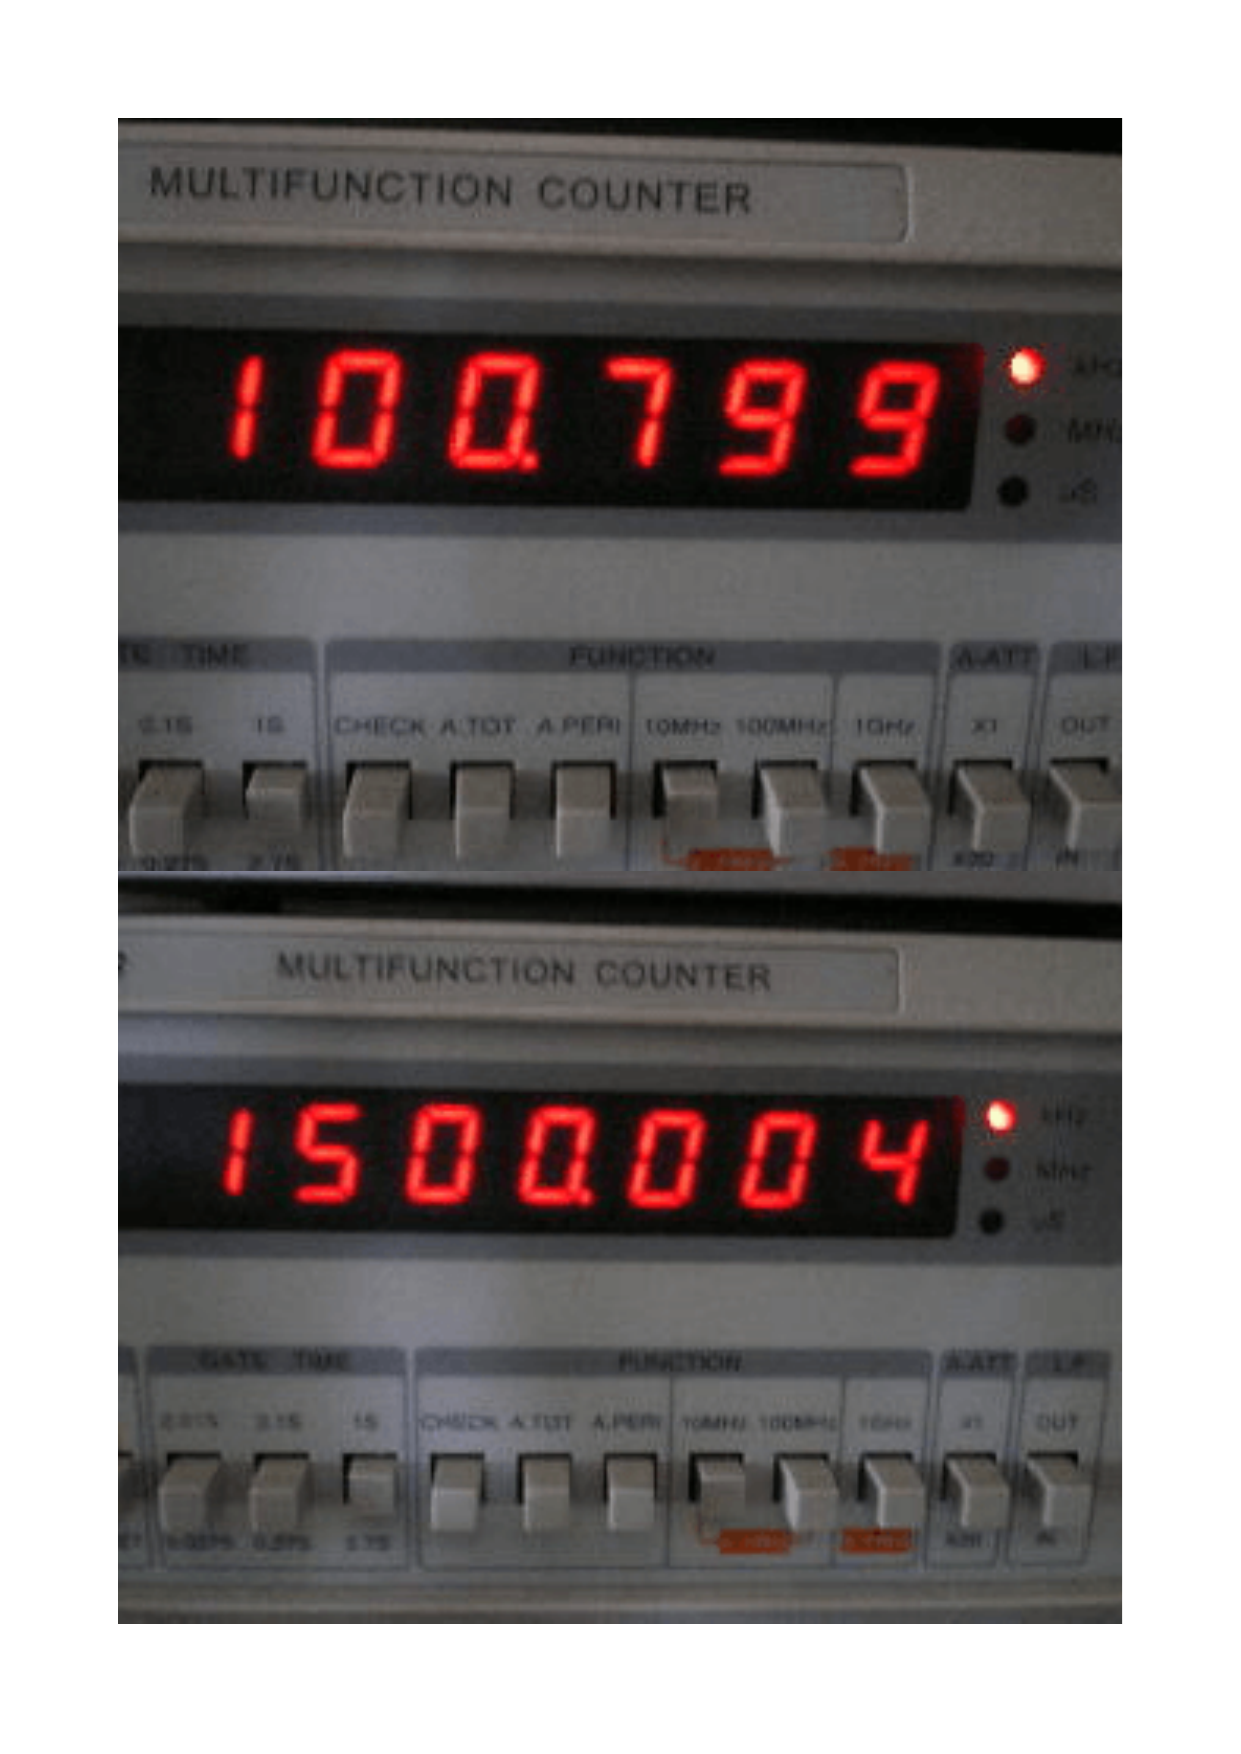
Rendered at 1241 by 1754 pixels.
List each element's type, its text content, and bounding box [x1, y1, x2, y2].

picture [118, 118, 1123, 1624]
text 左のスライドスイッチで、単位（1kHz／10kHz）を切り替えます。 青色プッシュスイッチでUP、黄色プッシュスイッチでDOWNします。 出力波形と初期値の500kHzです。 最小値の100kHzと最高値の1500kHzです。 中間周波数とNHK第一放送に設定してみました。 プッシュスイッチで1kHzまたは10kHz単位で設定できますのでとても便利です。 クロックモジュールにもっと精度の高い物を使用すれば、更に精度の高い発振器になりますね。 [118, 1624, 1122, 1630]
